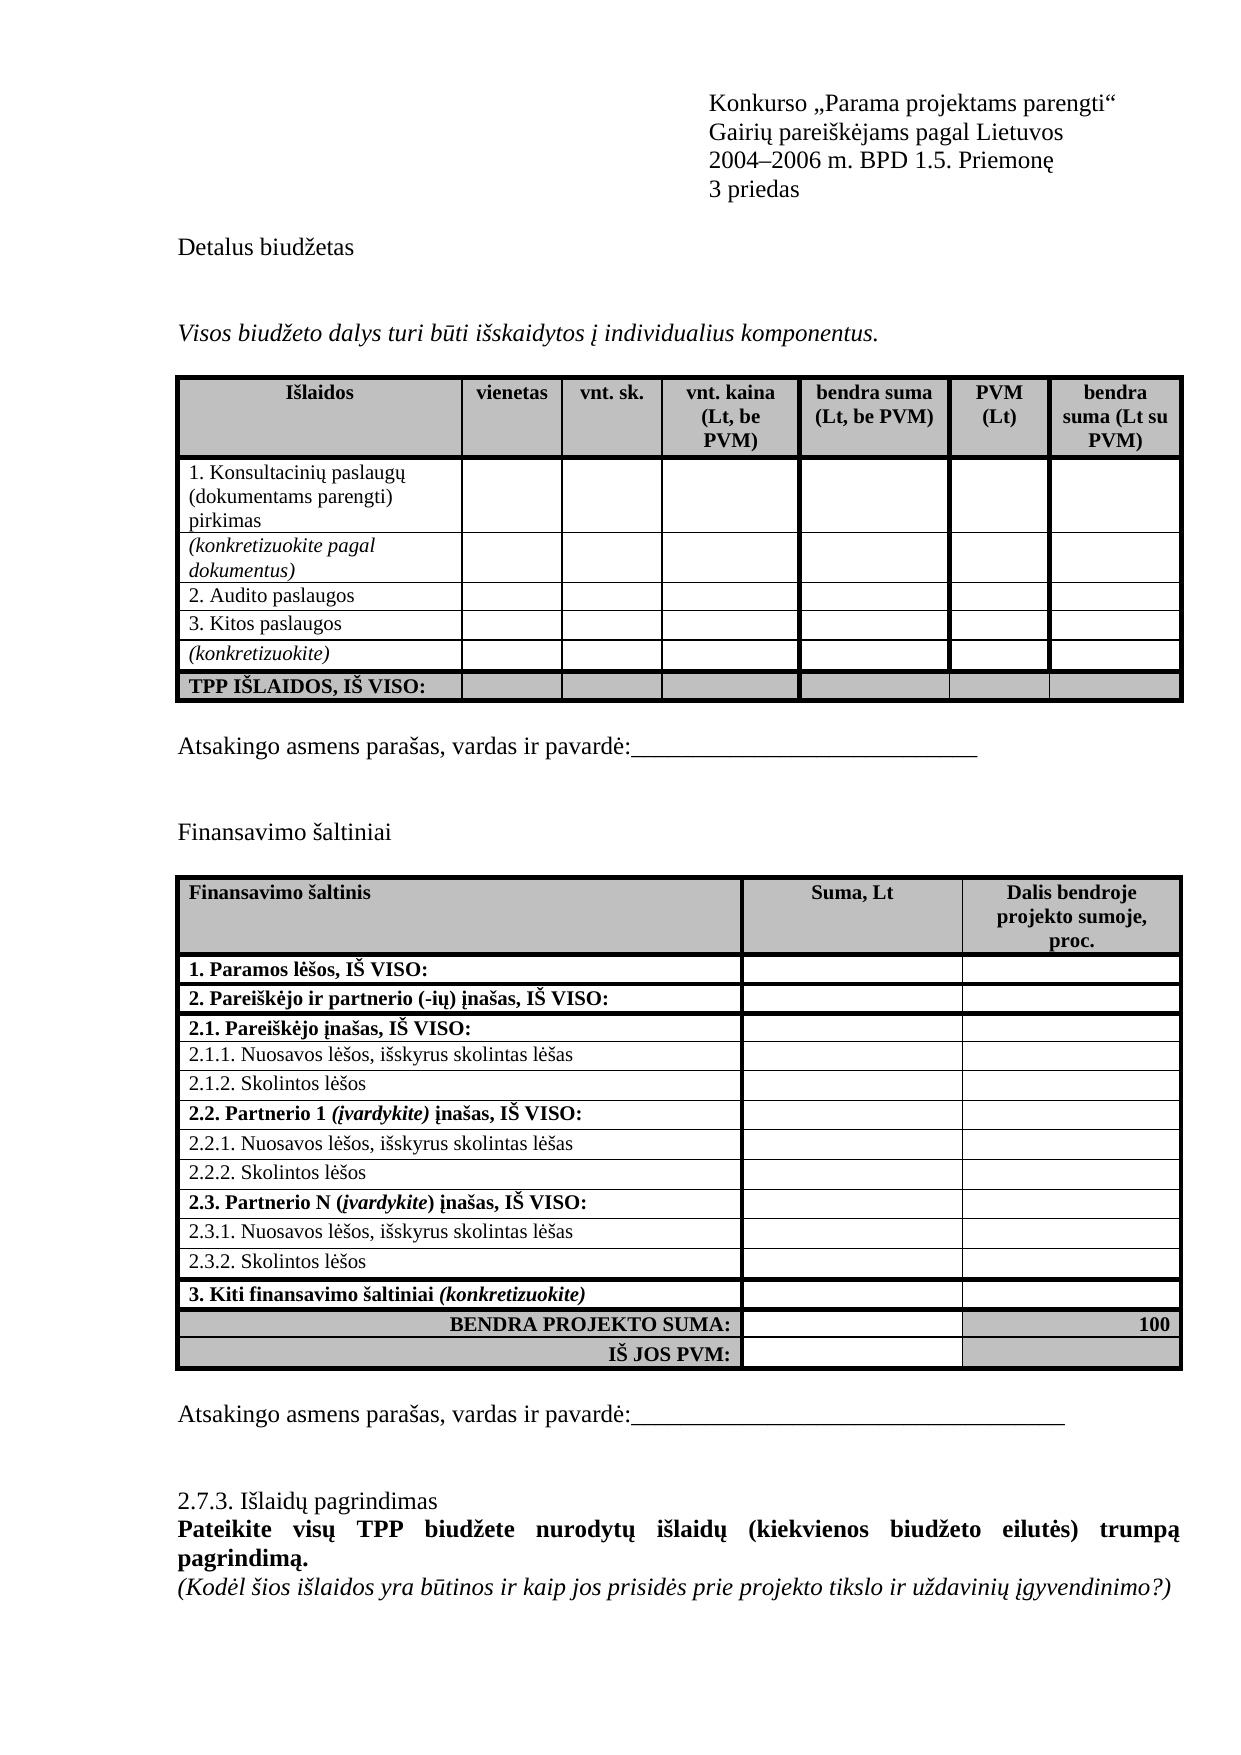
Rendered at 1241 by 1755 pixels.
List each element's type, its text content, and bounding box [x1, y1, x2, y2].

table_cell [1052, 583, 1179, 610]
table_cell [963, 1101, 1179, 1129]
table_cell [952, 533, 1047, 582]
table_header Išlaidos [180, 380, 461, 455]
table_cell 2. Pareiškėjo ir partnerio (-ių) įnašas, IŠ VISO: [180, 986, 740, 1011]
table_cell [1052, 533, 1179, 582]
table_cell [963, 1016, 1179, 1041]
table_cell 2.2.1. Nuosavos lėšos, išskyrus skolintas lėšas [180, 1130, 740, 1159]
table_cell [963, 957, 1179, 981]
table_cell [744, 1071, 962, 1100]
table_cell [952, 583, 1047, 610]
table_cell 1. Konsultacinių paslaugų (dokumentams parengti) pirkimas [180, 460, 461, 532]
table_header bendra suma (Lt su PVM) [1052, 380, 1179, 455]
table_cell [802, 583, 947, 610]
table_cell 2.1.2. Skolintos lėšos [180, 1071, 740, 1100]
table_cell [463, 460, 561, 532]
text Detalus biudžetas [177, 232, 1181, 260]
table_cell [963, 1282, 1179, 1307]
table_header Suma, Lt [744, 880, 962, 952]
table_cell 2.3. Partnerio N (įvardykite) įnašas, IŠ VISO: [180, 1190, 740, 1218]
table_cell [744, 1042, 962, 1070]
table_cell [950, 674, 1049, 698]
table_header bendra suma (Lt, be PVM) [802, 380, 947, 455]
table_cell [802, 460, 947, 532]
table_cell [563, 674, 661, 698]
table_cell [563, 460, 661, 532]
text 3 priedas [177, 174, 1181, 203]
table_cell [1050, 674, 1179, 698]
text 2004–2006 m. BPD 1.5. Priemonę [177, 145, 1181, 174]
table_cell [744, 1190, 962, 1218]
table_cell [663, 460, 797, 532]
table_cell 1. Paramos lėšos, IŠ VISO: [180, 957, 740, 981]
text Atsakingo asmens parašas, vardas ir pavardė: [177, 1399, 1181, 1428]
table_cell [744, 1130, 962, 1159]
table_cell [963, 1249, 1179, 1277]
table_cell [563, 641, 661, 669]
table_cell [963, 1042, 1179, 1070]
table_cell [952, 641, 1047, 669]
table_cell 2.2. Partnerio 1 (įvardykite) įnašas, IŠ VISO: [180, 1101, 740, 1129]
table_cell 3. Kitos paslaugos [180, 611, 461, 639]
table_cell 3. Kiti finansavimo šaltiniai (konkretizuokite) [180, 1282, 740, 1307]
table_cell (konkretizuokite pagal dokumentus) [180, 533, 461, 582]
table_cell [463, 583, 561, 610]
table_cell (konkretizuokite) [180, 641, 461, 669]
table_cell [463, 641, 561, 669]
table_cell [1052, 641, 1179, 669]
table_cell [463, 533, 561, 582]
table_cell 100 [963, 1312, 1179, 1336]
text Konkurso „Parama projektams parengti“ [177, 88, 1181, 117]
table_cell [744, 1249, 962, 1277]
table_cell [744, 1338, 962, 1366]
table_header vnt. sk. [563, 380, 661, 455]
table_cell [963, 1219, 1179, 1248]
text (Kodėl šios išlaidos yra būtinos ir kaip jos prisidės prie projekto tikslo ir uždavinių įgyvendinimo?) [177, 1572, 1181, 1601]
table_header vienetas [463, 380, 561, 455]
table_cell [563, 533, 661, 582]
table_cell 2.3.1. Nuosavos lėšos, išskyrus skolintas lėšas [180, 1219, 740, 1248]
table_cell BENDRA PROJEKTO SUMA: [180, 1312, 740, 1336]
text 2.7.3. Išlaidų pagrindimas [177, 1486, 1181, 1514]
table_cell [463, 674, 561, 698]
table_cell [963, 1130, 1179, 1159]
table_cell 2.1. Pareiškėjo įnašas, IŠ VISO: [180, 1016, 740, 1041]
table_cell [663, 641, 797, 669]
table_cell 2.2.2. Skolintos lėšos [180, 1160, 740, 1188]
table_cell [663, 611, 797, 639]
table_cell [963, 986, 1179, 1011]
table_cell [744, 1219, 962, 1248]
table_cell [952, 611, 1047, 639]
table_header Finansavimo šaltinis [180, 880, 740, 952]
table_cell [1052, 460, 1179, 532]
table_cell IŠ JOS PVM: [180, 1338, 740, 1366]
table_cell [663, 583, 797, 610]
table_cell [802, 674, 949, 698]
table_cell [952, 460, 1047, 532]
table_cell 2.1.1. Nuosavos lėšos, išskyrus skolintas lėšas [180, 1042, 740, 1070]
table_cell 2. Audito paslaugos [180, 583, 461, 610]
text Atsakingo asmens parašas, vardas ir pavardė: [177, 731, 1181, 760]
table_cell [563, 611, 661, 639]
table_cell [663, 533, 797, 582]
table_header vnt. kaina (Lt, be PVM) [663, 380, 797, 455]
table_cell 2.3.2. Skolintos lėšos [180, 1249, 740, 1277]
table_cell [744, 1016, 962, 1041]
table_cell [963, 1338, 1179, 1366]
table_cell [463, 611, 561, 639]
text Visos biudžeto dalys turi būti išskaidytos į individualius komponentus. [177, 318, 1181, 347]
text Pateikite visų TPP biudžete nurodytų išlaidų (kiekvienos biudžeto eilutės) trumpą pagrindimą. [177, 1514, 1181, 1572]
table_cell [563, 583, 661, 610]
table_cell [744, 1160, 962, 1188]
table_cell [1052, 611, 1179, 639]
table_cell [802, 533, 947, 582]
table_header Dalis bendroje projekto sumoje, proc. [963, 880, 1179, 952]
table_cell [744, 1101, 962, 1129]
table_cell [963, 1190, 1179, 1218]
table_cell [744, 986, 962, 1011]
text Finansavimo šaltiniai [177, 817, 1181, 846]
table_cell [744, 1282, 962, 1307]
table_header PVM (Lt) [952, 380, 1047, 455]
text Gairių pareiškėjams pagal Lietuvos [177, 117, 1181, 145]
table_cell [802, 611, 947, 639]
table_cell [663, 674, 797, 698]
table_cell [963, 1071, 1179, 1100]
table_cell [744, 1312, 962, 1336]
table_cell [802, 641, 947, 669]
table_cell [744, 957, 962, 981]
table_cell TPP IŠLAIDOS, IŠ VISO: [180, 674, 461, 698]
table_cell [963, 1160, 1179, 1188]
